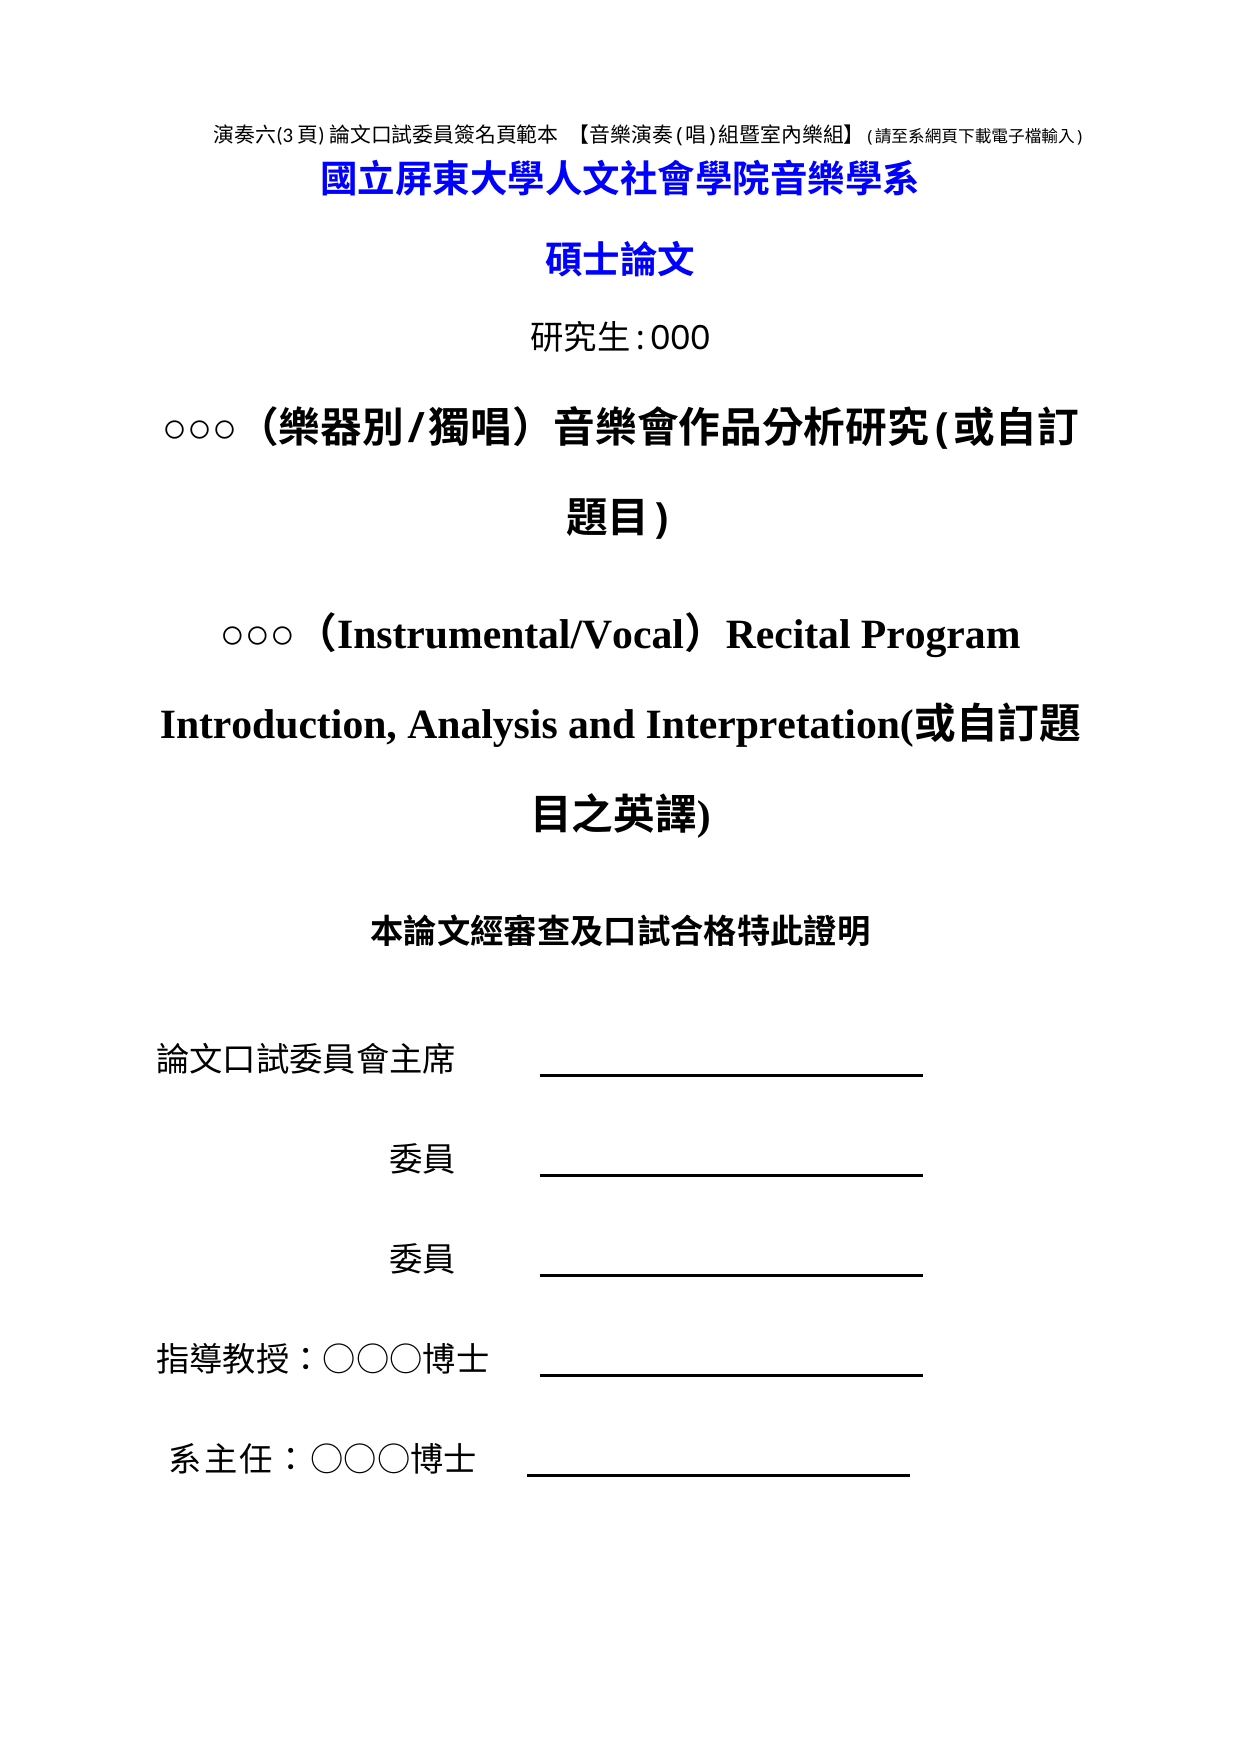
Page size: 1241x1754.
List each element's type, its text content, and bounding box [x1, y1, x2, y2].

text 指導教授：○○○博士 [148, 1292, 1092, 1392]
text 論文口試委員會主席 [148, 992, 1092, 1092]
text 本論文經審查及口試合格特此證明 [148, 905, 1092, 953]
text ○○○（樂器別/獨唱）音樂會作品分析研究(或自訂題目) [148, 394, 1092, 545]
subtitle 演奏六(3頁) 論文口試委員簽名頁範本 【音樂演奏(唱)組暨室內樂組】(請至系網頁下載電子檔輸入) [214, 118, 1092, 148]
text 研究生:OOO [148, 311, 1092, 359]
text 碩士論文 [148, 230, 1092, 284]
text 委員 [148, 1092, 1092, 1192]
text ○○○（Instrumental/Vocal）Recital Program Introduction, Analysis and Interpretation(或自訂題目之英譯) [148, 600, 1092, 841]
text 委員 [148, 1192, 1092, 1292]
text 國立屏東大學人文社會學院音樂學系 [148, 148, 1092, 203]
text 系主任：○○○博士 [148, 1392, 1092, 1492]
